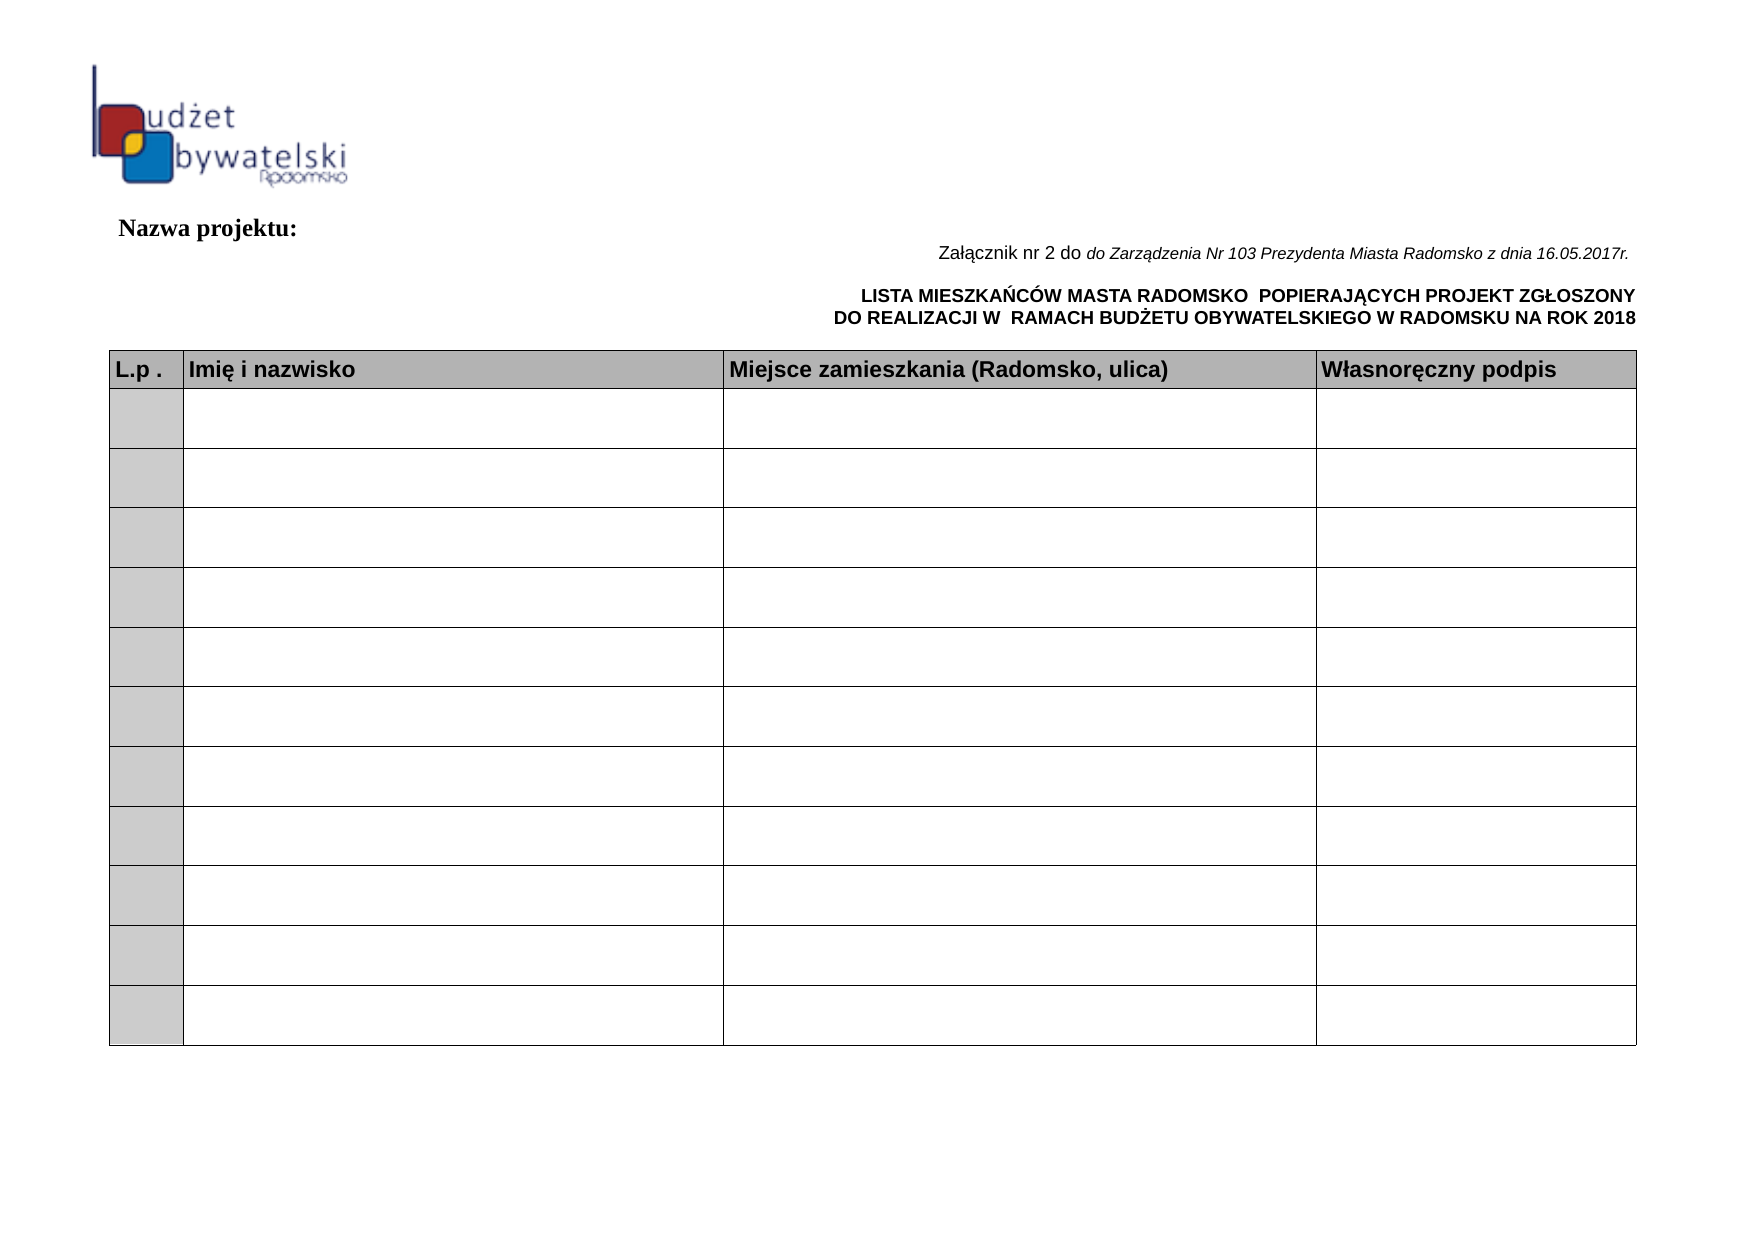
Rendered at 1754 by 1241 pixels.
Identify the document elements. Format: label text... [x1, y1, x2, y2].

table_cell [724, 747, 1316, 806]
table_cell [184, 687, 723, 746]
text LISTA MIESZKAŃCÓW MASTA RADOMSKO POPIERAJĄCYCH PROJEKT ZGŁOSZONY [118, 285, 1636, 307]
table_cell [184, 747, 723, 806]
table_cell [1317, 747, 1636, 806]
table_cell [724, 449, 1316, 507]
table_header Własnoręczny podpis [1317, 351, 1636, 388]
table_cell [1317, 807, 1636, 865]
table_cell [110, 389, 183, 448]
table_cell [110, 508, 183, 567]
table_cell [110, 747, 183, 806]
table_cell [1317, 628, 1636, 686]
table_cell [184, 807, 723, 865]
table_cell [184, 926, 723, 985]
table_cell [724, 866, 1316, 925]
table_cell [724, 568, 1316, 627]
table_cell [724, 508, 1316, 567]
table_cell [724, 807, 1316, 865]
table_cell [1317, 389, 1636, 448]
table_cell [1317, 508, 1636, 567]
table_cell [110, 568, 183, 627]
text DO REALIZACJI W RAMACH BUDŻETU OBYWATELSKIEGO W RADOMSKU NA ROK 2018 [118, 307, 1636, 328]
table_cell [724, 687, 1316, 746]
table_cell [184, 866, 723, 925]
table_cell [184, 449, 723, 507]
table_cell [724, 926, 1316, 985]
table_cell [184, 508, 723, 567]
text Załącznik nr 2 do do Zarządzenia Nr 103 Prezydenta Miasta Radomsko z dnia 16.05.2017r. [118, 242, 1636, 264]
table_cell [1317, 687, 1636, 746]
table_cell [184, 568, 723, 627]
table_cell [110, 986, 183, 1044]
text Nazwa projektu: [118, 206, 1636, 242]
table_cell [110, 926, 183, 985]
table_cell [184, 389, 723, 448]
table_cell [724, 389, 1316, 448]
table_cell [724, 628, 1316, 686]
table_header L.p . [110, 351, 183, 388]
table_cell [1317, 449, 1636, 507]
table_cell [110, 687, 183, 746]
table_cell [110, 628, 183, 686]
table_cell [1317, 568, 1636, 627]
table_header Miejsce zamieszkania (Radomsko, ulica) [724, 351, 1316, 388]
table_cell [1317, 866, 1636, 925]
table_cell [184, 986, 723, 1044]
table_cell [110, 866, 183, 925]
table_cell [110, 807, 183, 865]
table_cell [110, 449, 183, 507]
table_cell [1317, 986, 1636, 1044]
table_cell [184, 628, 723, 686]
table_cell [1317, 926, 1636, 985]
table_header Imię i nazwisko [184, 351, 723, 388]
table_cell [724, 986, 1316, 1044]
